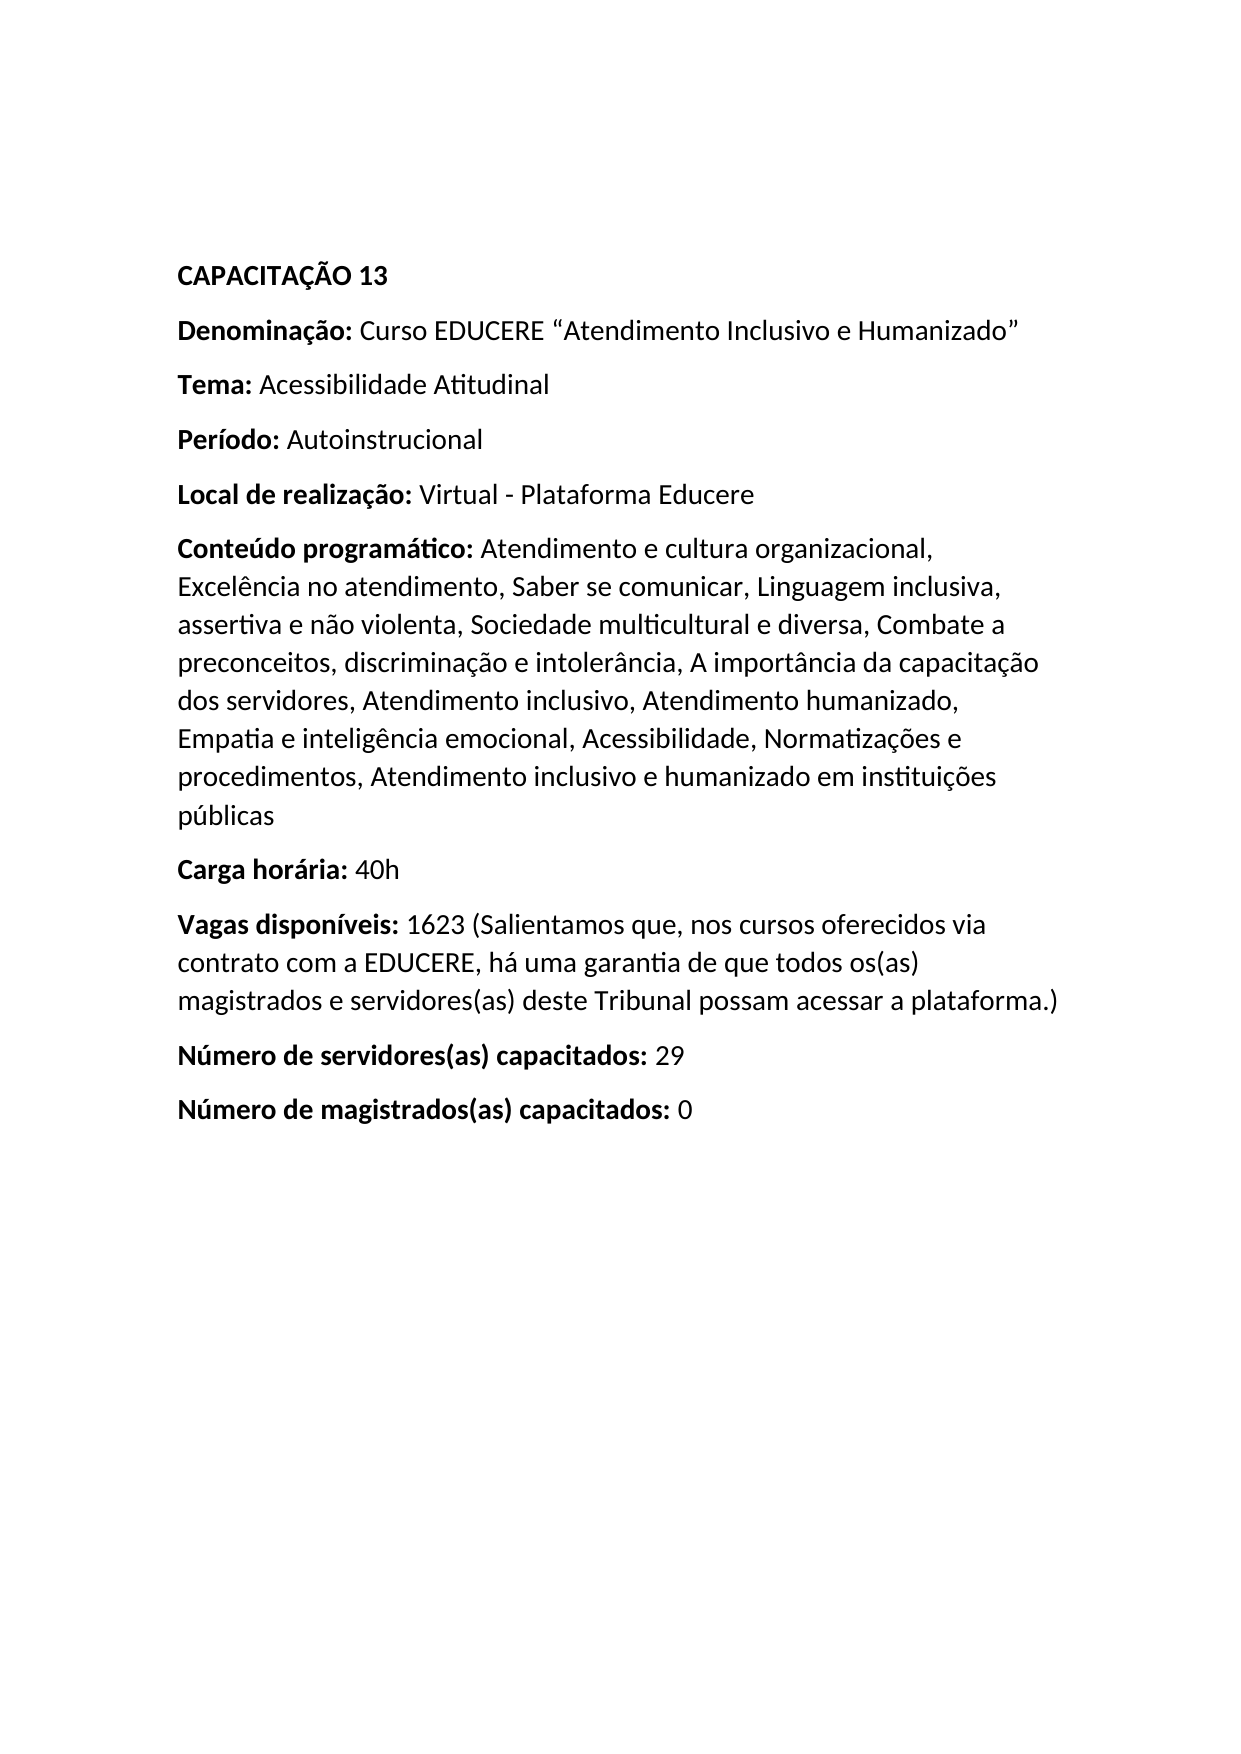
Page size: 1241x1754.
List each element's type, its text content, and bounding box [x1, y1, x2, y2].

text Carga horária: 40h [177, 851, 1063, 887]
text Número de servidores(as) capacitados: 29 [177, 1037, 1063, 1072]
text Período: Autoinstrucional [177, 421, 1063, 457]
text Local de realização: Virtual - Plataforma Educere [177, 476, 1063, 511]
text Tema: Acessibilidade Atitudinal [177, 366, 1063, 402]
text Vagas disponíveis: 1623 (Salientamos que, nos cursos oferecidos via contrato com a EDUCERE, há uma garantia de que todos os(as) magistrados e servidores(as) deste Tribunal possam acessar a plataforma.) [177, 906, 1063, 1018]
text Denominação: Curso EDUCERE “Atendimento Inclusivo e Humanizado” [177, 312, 1063, 347]
text Conteúdo programático: Atendimento e cultura organizacional, Excelência no atendimento, Saber se comunicar, Linguagem inclusiva, assertiva e não violenta, Sociedade multicultural e diversa, Combate a preconceitos, discriminação e intolerância, A importância da capacitação dos servidores, Atendimento inclusivo, Atendimento humanizado, Empatia e inteligência emocional, Acessibilidade, Normatizações e procedimentos, Atendimento inclusivo e humanizado em instituições públicas [177, 530, 1063, 832]
text CAPACITAÇÃO 13 [177, 257, 1063, 293]
text Número de magistrados(as) capacitados: 0 [177, 1091, 1063, 1127]
